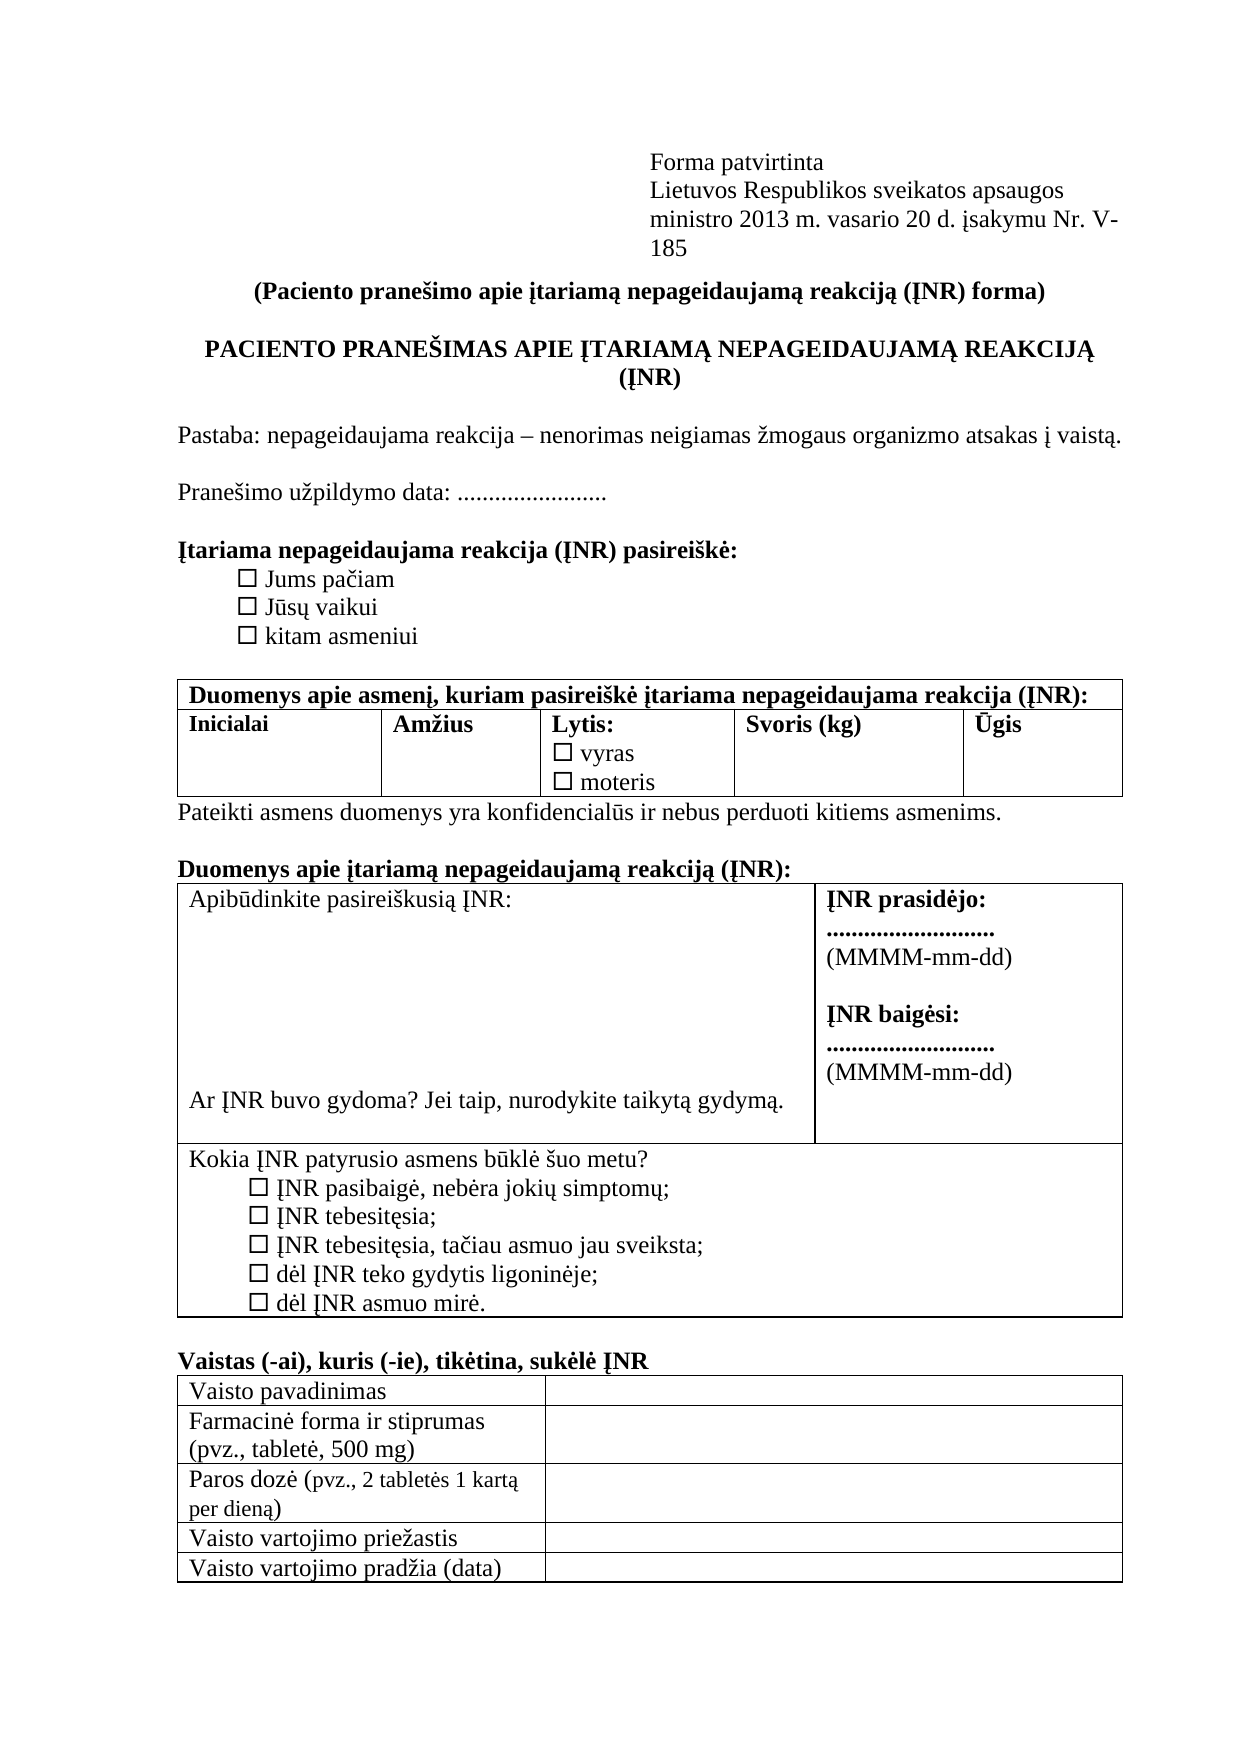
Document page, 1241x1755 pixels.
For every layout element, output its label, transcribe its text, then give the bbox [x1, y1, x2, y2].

text Pastaba: nepageidaujama reakcija – nenorimas neigiamas žmogaus organizmo atsakas į vaistą. [177, 420, 1122, 449]
table_cell Paros dozė (pvz., 2 tabletės 1 kartą per dieną) [178, 1464, 545, 1522]
text Forma patvirtinta [649, 147, 1122, 176]
text Duomenys apie įtariamą nepageidaujamą reakciją (ĮNR): [177, 854, 1122, 883]
table_header Apibūdinkite pasireiškusią ĮNR: Ar ĮNR buvo gydoma? Jei taip, nurodykite taikytą gydymą. [178, 884, 814, 1143]
table_cell [1076, 1144, 1122, 1316]
table_header [546, 1376, 1122, 1405]
text Vaistas (-ai), kuris (-ie), tikėtina, sukėlė ĮNR [177, 1346, 1122, 1375]
table_cell Farmacinė forma ir stiprumas (pvz., tabletė, 500 mg) [178, 1406, 545, 1463]
table_cell Inicialai [178, 710, 381, 796]
table_cell [546, 1553, 1122, 1581]
table_cell Lytis: [] vyras [] moteris [541, 710, 734, 796]
table_cell Ūgis [964, 710, 1122, 796]
text (Paciento pranešimo apie įtariamą nepageidaujamą reakciją (ĮNR) forma) [177, 276, 1122, 305]
text [] Jūsų vaikui [177, 592, 1122, 621]
text Lietuvos Respublikos sveikatos apsaugos ministro 2013 m. vasario 20 d. įsakymu Nr. V-185 [649, 176, 1122, 262]
table_cell Vaisto vartojimo pradžia (data) [178, 1553, 545, 1581]
text [] Jums pačiam [177, 564, 1122, 592]
table_header Duomenys apie asmenį, kuriam pasireiškė įtariama nepageidaujama reakcija (ĮNR): [178, 680, 1122, 708]
table_cell [546, 1406, 1122, 1463]
table_cell Svoris (kg) [735, 710, 963, 796]
text Pranešimo užpildymo data: ........................ [177, 477, 1122, 506]
table_header Vaisto pavadinimas [178, 1376, 545, 1405]
table_header ĮNR prasidėjo: ........................... (MMMM-mm-dd) ĮNR baigėsi: ........................... (MMMM-mm-dd) [816, 884, 1122, 1143]
text Įtariama nepageidaujama reakcija (ĮNR) pasireiškė: [177, 535, 1122, 564]
table_cell Amžius [382, 710, 540, 796]
text Pateikti asmens duomenys yra konfidencialūs ir nebus perduoti kitiems asmenims. [177, 797, 1122, 826]
table_cell [546, 1464, 1122, 1522]
text PACIENTO PRANEŠIMAS APIE ĮTARIAMĄ NEPAGEIDAUJAMĄ REAKCIJĄ (ĮNR) [177, 334, 1122, 391]
table_cell Vaisto vartojimo priežastis [178, 1523, 545, 1552]
text [] kitam asmeniui [177, 621, 1122, 650]
table_cell [546, 1523, 1122, 1552]
table_cell Kokia ĮNR patyrusio asmens būklė šuo metu? [] ĮNR pasibaigė, nebėra jokių simptomų; [] ĮNR tebesitęsia; [] ĮNR tebesitęsia, tačiau asmuo jau sveiksta; [] dėl ĮNR teko gydytis ligoninėje; [] dėl ĮNR asmuo mirė. [178, 1144, 1076, 1316]
